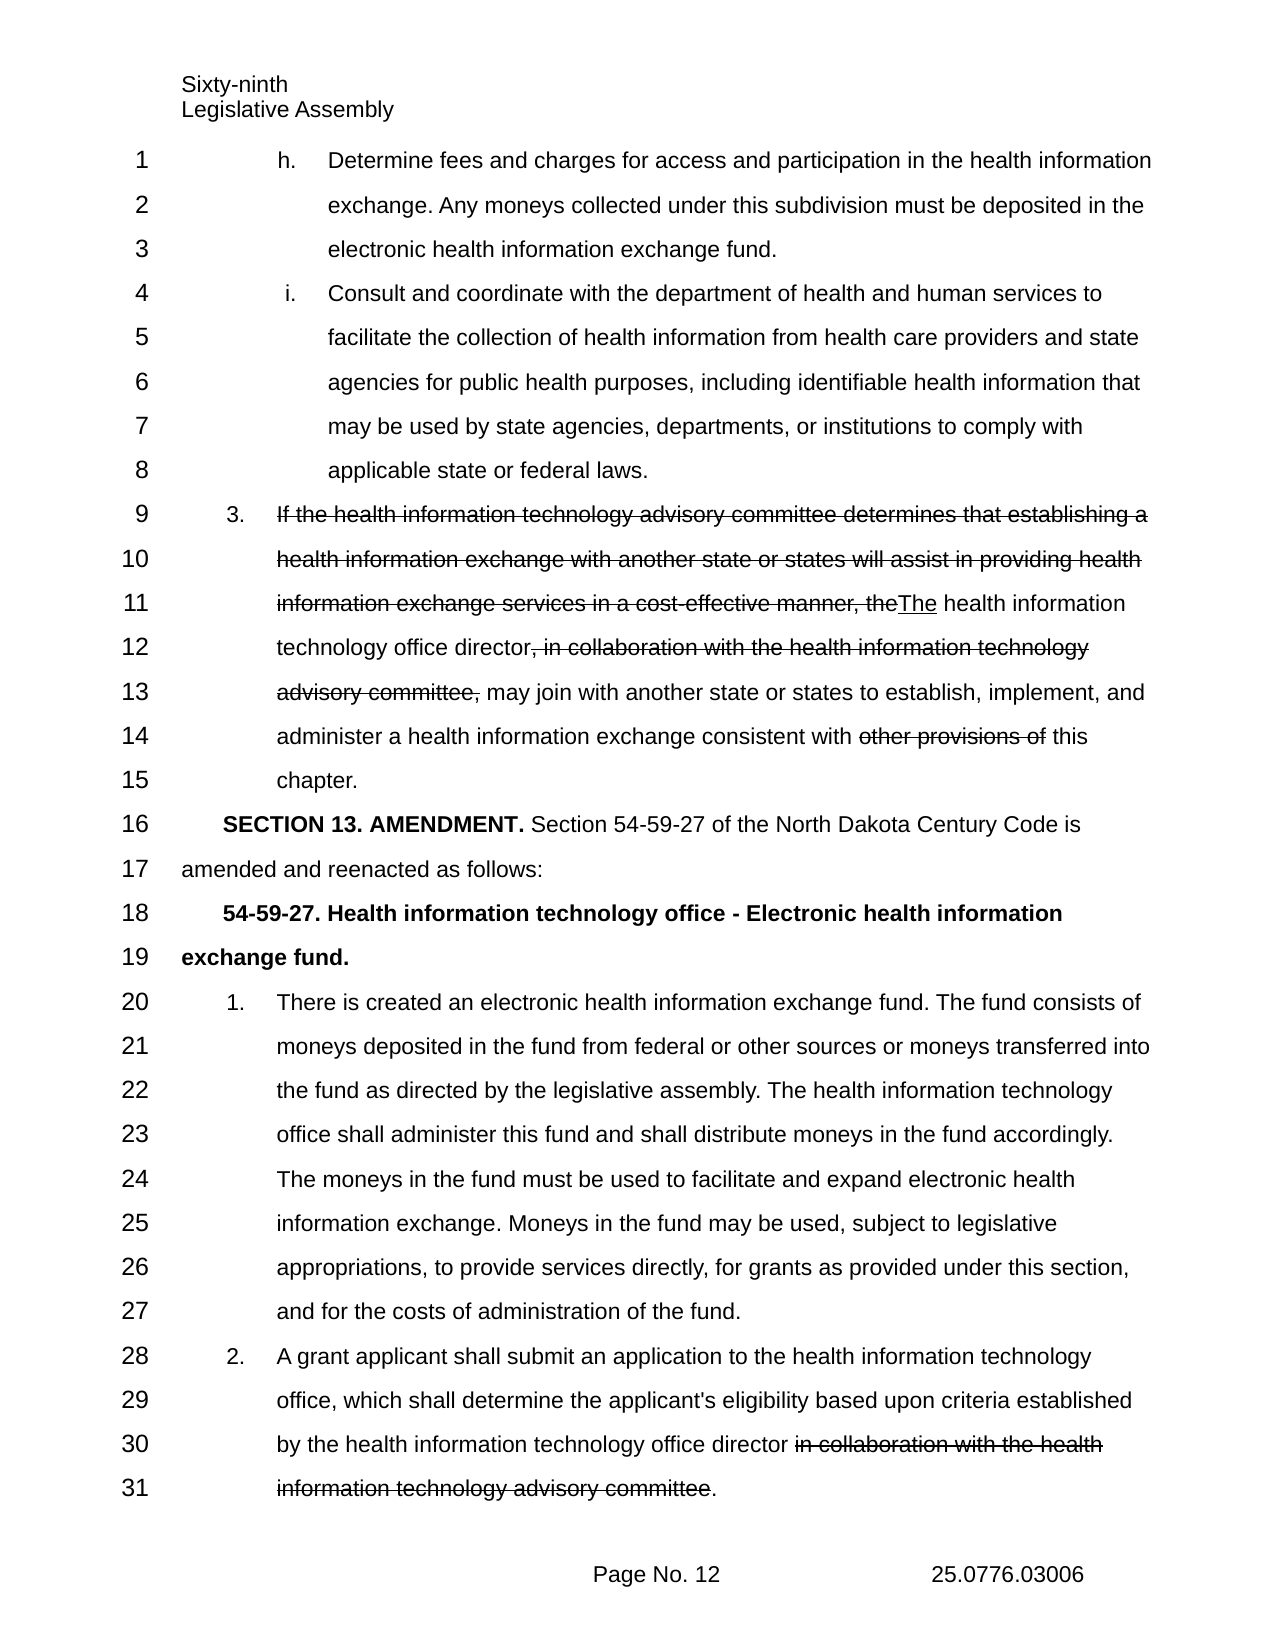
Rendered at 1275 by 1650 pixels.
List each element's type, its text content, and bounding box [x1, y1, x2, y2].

text 2. A grant applicant shall submit an application to the health information technology office, which shall determine the applicant's eligibility based upon criteria established by the health information technology office director in collaboration with the health information technology advisory committee. [181, 1329, 1154, 1506]
text 3. If the health information technology advisory committee determines that establishing a health information exchange with another state or states will assist in providing health information exchange services in a cost-effective manner, theThe health information technology office director, in collaboration with the health information technology advisory committee, may join with another state or states to establish, implement, and administer a health information exchange consistent with other provisions of this chapter. [181, 487, 1154, 797]
subtitle 54‑59‑27. Health information technology office ‑ Electronic health information exchange fund. [181, 886, 1154, 974]
text i. Consult and coordinate with the department of health and human services to facilitate the collection of health information from health care providers and state agencies for public health purposes, including identifiable health information that may be used by state agencies, departments, or institutions to comply with applicable state or federal laws. [181, 266, 1154, 487]
text 1. There is created an electronic health information exchange fund. The fund consists of moneys deposited in the fund from federal or other sources or moneys transferred into the fund as directed by the legislative assembly. The health information technology office shall administer this fund and shall distribute moneys in the fund accordingly. The moneys in the fund must be used to facilitate and expand electronic health information exchange. Moneys in the fund may be used, subject to legislative appropriations, to provide services directly, for grants as provided under this section, and for the costs of administration of the fund. [181, 974, 1154, 1329]
text SECTION 13. AMENDMENT. Section 54‑59‑27 of the North Dakota Century Code is amended and reenacted as follows: [181, 797, 1154, 886]
text h. Determine fees and charges for access and participation in the health information exchange. Any moneys collected under this subdivision must be deposited in the electronic health information exchange fund. [181, 133, 1154, 266]
